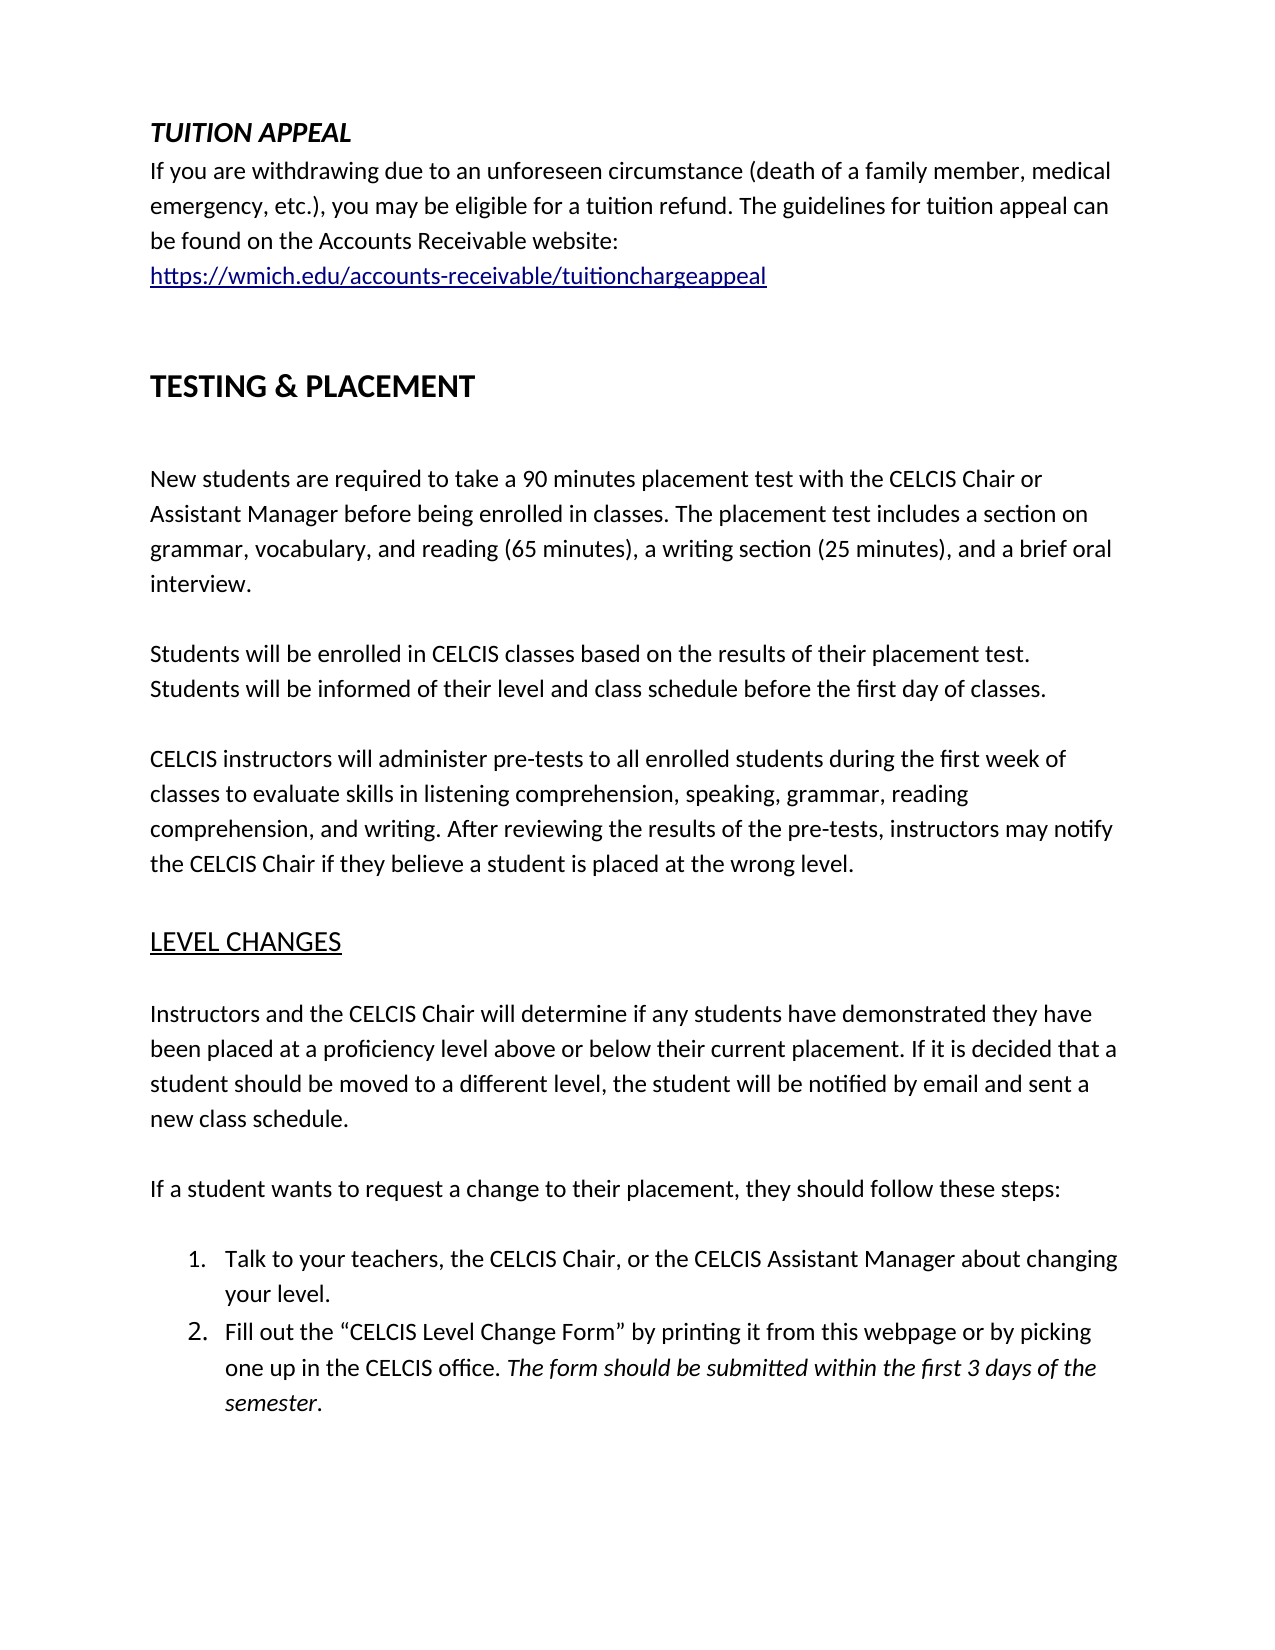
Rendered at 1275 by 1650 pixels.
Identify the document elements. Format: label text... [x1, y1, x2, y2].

text New students are required to take a 90 minutes placement test with the CELCIS Chair or Assistant Manager before being enrolled in classes. The placement test includes a section on grammar, vocabulary, and reading (65 minutes), a writing section (25 minutes), and a brief oral interview. [150, 463, 1125, 599]
subtitle TUITION APPEAL [150, 114, 1125, 150]
list Talk to your teachers, the CELCIS Chair, or the CELCIS Assistant Manager about changing your level. [187, 1244, 1125, 1309]
text Instructors and the CELCIS Chair will determine if any students have demonstrated they have been placed at a proficiency level above or below their current placement. If it is decided that a student should be moved to a different level, the student will be notified by email and sent a new class schedule. [150, 999, 1125, 1134]
list Fill out the “CELCIS Level Change Form” by printing it from this webpage or by picking one up in the CELCIS office. The form should be submitted within the first 3 days of the semester. [187, 1314, 1125, 1418]
subtitle TESTING & PLACEMENT [150, 365, 1125, 406]
subtitle LEVEL CHANGES [150, 923, 1125, 958]
text If you are withdrawing due to an unforeseen circumstance (death of a family member, medical emergency, etc.), you may be eligible for a tuition refund. The guidelines for tuition appeal can be found on the Accounts Receivable website: https://wmich.edu/accounts-receivable/tuitionchargeappeal [150, 155, 1125, 291]
text If a student wants to request a change to their placement, they should follow these steps: [150, 1174, 1125, 1204]
text Students will be enrolled in CELCIS classes based on the results of their placement test. Students will be informed of their level and class schedule before the first day of classes. [150, 638, 1125, 704]
text CELCIS instructors will administer pre-tests to all enrolled students during the first week of classes to evaluate skills in listening comprehension, speaking, grammar, reading comprehension, and writing. After reviewing the results of the pre-tests, instructors may notify the CELCIS Chair if they believe a student is placed at the wrong level. [150, 743, 1125, 879]
